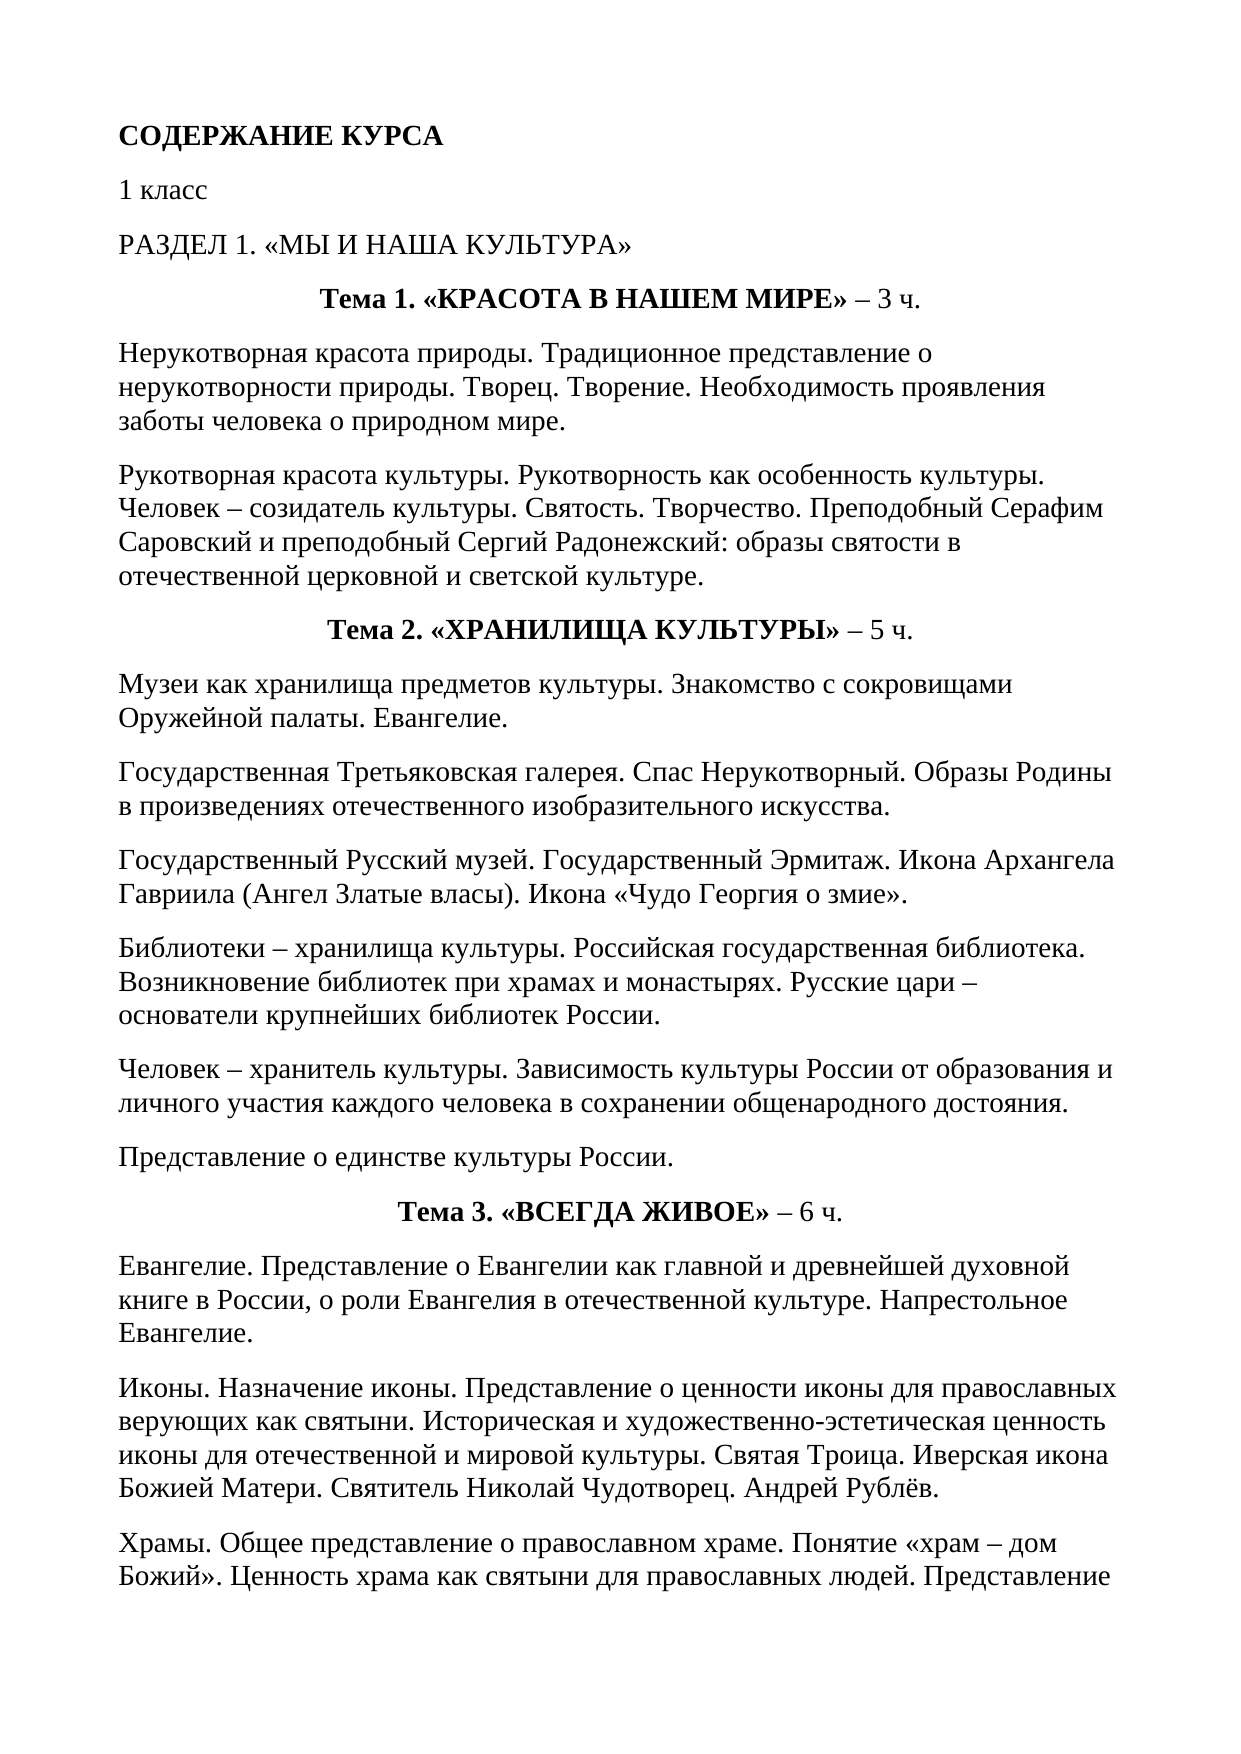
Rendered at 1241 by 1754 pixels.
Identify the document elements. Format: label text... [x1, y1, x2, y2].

text Государственная Третьяковская галерея. Спас Нерукотворный. Образы Родины в произведениях отечественного изобразительного искусства. [118, 754, 1122, 821]
text Человек – хранитель культуры. Зависимость культуры России от образования и личного участия каждого человека в сохранении общенародного достояния. [118, 1052, 1122, 1119]
text Иконы. Назначение иконы. Представление о ценности иконы для православных верующих как святыни. Историческая и художественно-эстетическая ценность иконы для отечественной и мировой культуры. Святая Троица. Иверская икона Божией Матери. Святитель Николай Чудотворец. Андрей Рублёв. [118, 1370, 1122, 1504]
text Государственный Русский музей. Государственный Эрмитаж. Икона Архангела Гавриила (Ангел Златые власы). Икона «Чудо Георгия о змие». [118, 842, 1122, 909]
text СОДЕРЖАНИЕ КУРСА [118, 118, 1122, 152]
text Храмы. Общее представление о православном храме. Понятие «храм – дом Божий». Ценность храма как святыни для православных людей. Представление [118, 1525, 1122, 1592]
text Тема 1. «КРАСОТА В НАШЕМ МИРЕ» – 3 ч. [118, 281, 1122, 315]
text Библиотеки – хранилища культуры. Российская государственная библиотека. Возникновение библиотек при храмах и монастырях. Русские цари – основатели крупнейших библиотек России. [118, 930, 1122, 1031]
text Евангелие. Представление о Евангелии как главной и древнейшей духовной книге в России, о роли Евангелия в отечественной культуре. Напрестольное Евангелие. [118, 1248, 1122, 1349]
text Музеи как хранилища предметов культуры. Знакомство с сокровищами Оружейной палаты. Евангелие. [118, 666, 1122, 733]
text Нерукотворная красота природы. Традиционное представление о нерукотворности природы. Творец. Творение. Необходимость проявления заботы человека о природном мире. [118, 336, 1122, 436]
text Рукотворная красота культуры. Рукотворность как особенность культуры. Человек – созидатель культуры. Святость. Творчество. Преподобный Серафим Саровский и преподобный Сергий Радонежский: образы святости в отечественной церковной и светской культуре. [118, 457, 1122, 591]
text 1 класс [118, 172, 1122, 206]
text Тема 2. «ХРАНИЛИЩА КУЛЬТУРЫ» – 5 ч. [118, 612, 1122, 646]
text Представление о единстве культуры России. [118, 1139, 1122, 1173]
text РАЗДЕЛ 1. «МЫ И НАША КУЛЬТУРА» [118, 227, 1122, 260]
text Тема 3. «ВСЕГДА ЖИВОЕ» – 6 ч. [118, 1194, 1122, 1227]
